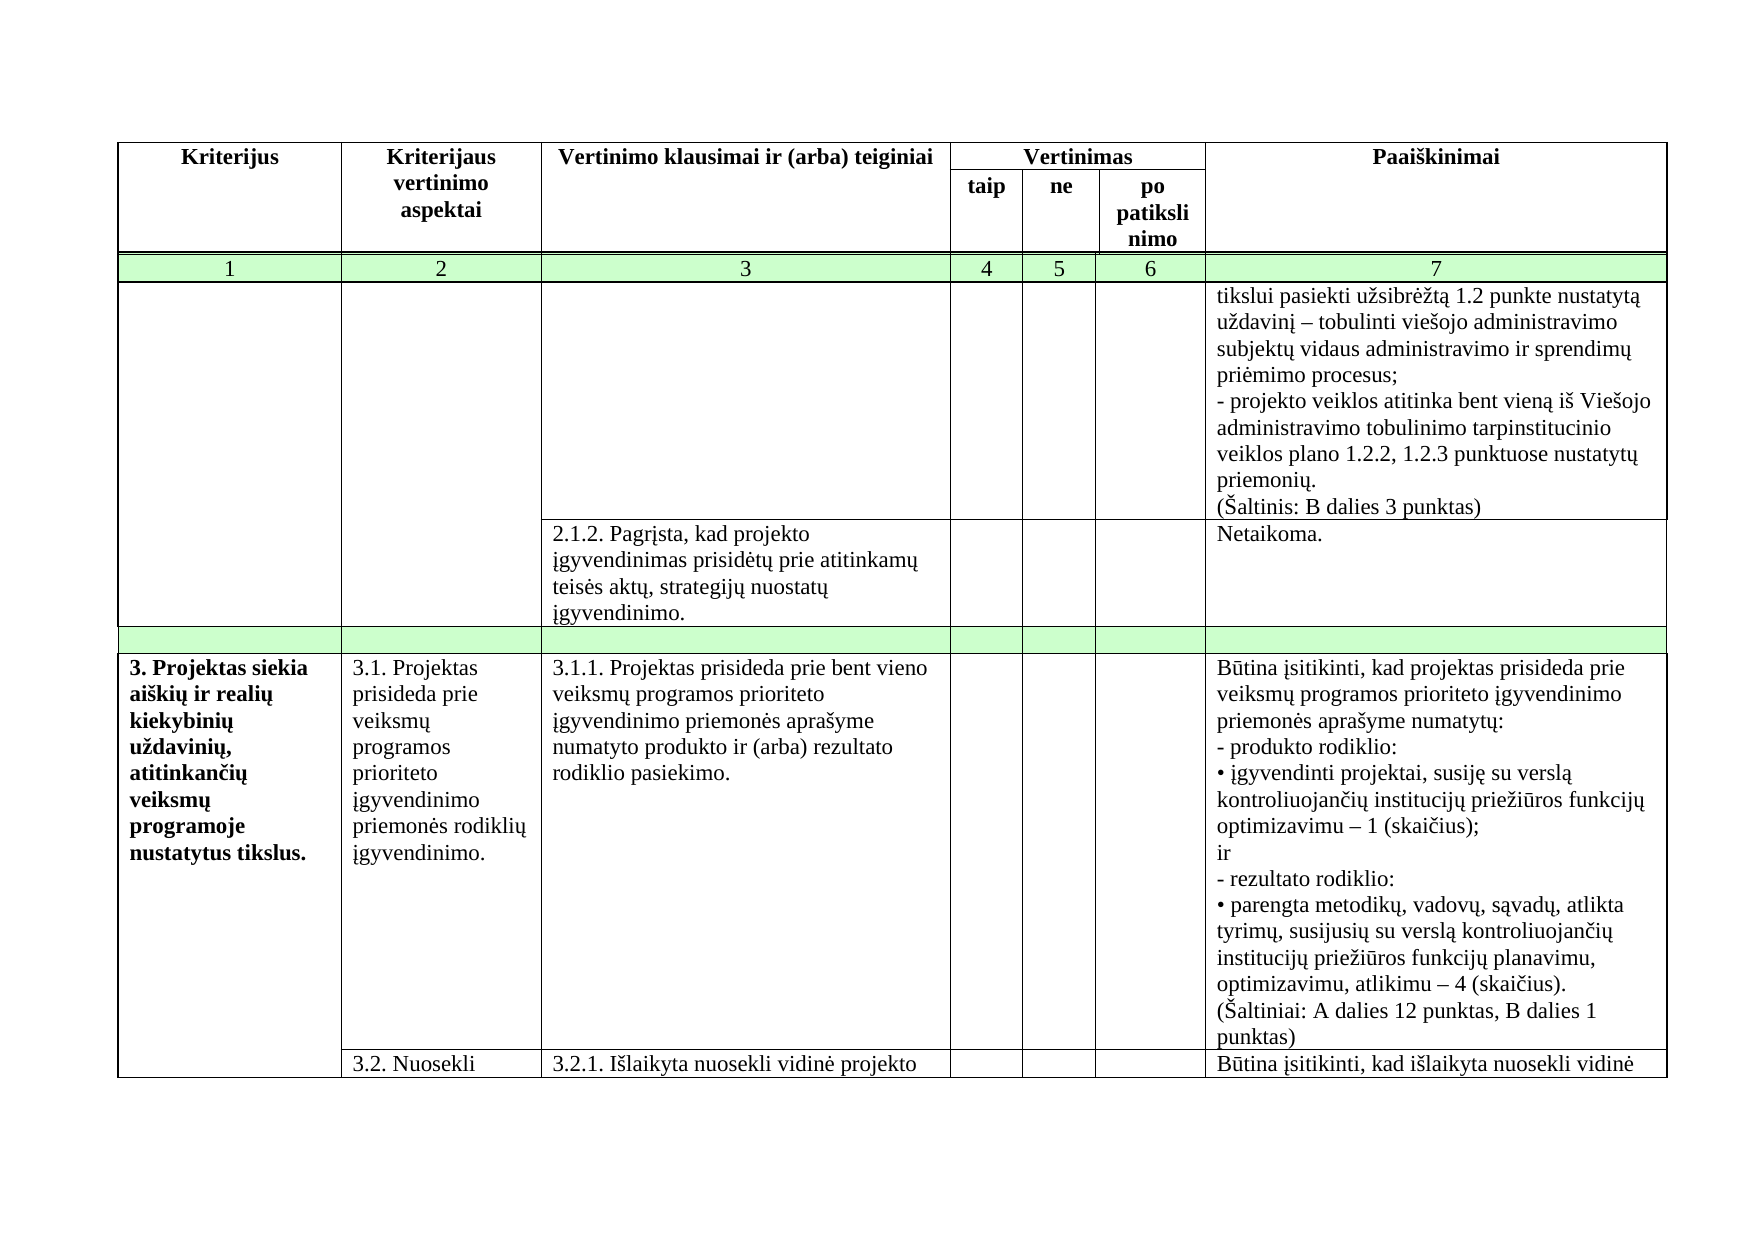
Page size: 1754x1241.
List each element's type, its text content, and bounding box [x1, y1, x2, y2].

table_cell [542, 283, 950, 519]
table_cell [951, 654, 1022, 1049]
table_cell 2 [342, 255, 541, 281]
table_cell [342, 627, 541, 653]
table_cell 3.2.1. Išlaikyta nuosekli vidinė projekto [542, 1050, 950, 1077]
table_cell 3 [542, 255, 950, 281]
table_cell [1096, 1050, 1205, 1077]
table_cell ne [1023, 170, 1099, 251]
table_cell 5 [1023, 255, 1095, 281]
table_cell [119, 627, 341, 653]
table_cell [1023, 1050, 1095, 1077]
table_cell [342, 283, 541, 626]
table_cell 1 [119, 255, 341, 281]
table_cell [951, 520, 1022, 626]
table_cell [1206, 627, 1666, 653]
table_cell Būtina įsitikinti, kad projektas prisideda prie veiksmų programos prioriteto įgyvendinimo priemonės aprašyme numatytų: - produkto rodiklio: • įgyvendinti projektai, susiję su verslą kontroliuojančių institucijų priežiūros funkcijų optimizavimu – 1 (skaičius); ir - rezultato rodiklio: • parengta metodikų, vadovų, sąvadų, atlikta tyrimų, susijusių su verslą kontroliuojančių institucijų priežiūros funkcijų planavimu, optimizavimu, atlikimu – 4 (skaičius). (Šaltiniai: A dalies 12 punktas, B dalies 1 punktas) [1206, 654, 1666, 1049]
table_cell [951, 283, 1022, 519]
table_cell [951, 627, 1022, 653]
table_cell [1023, 520, 1095, 626]
table_cell tikslui pasiekti užsibrėžtą 1.2 punkte nustatytą uždavinį – tobulinti viešojo administravimo subjektų vidaus administravimo ir sprendimų priėmimo procesus; - projekto veiklos atitinka bent vieną iš Viešojo administravimo tobulinimo tarpinstitucinio veiklos plano 1.2.2, 1.2.3 punktuose nustatytų priemonių. (Šaltinis: B dalies 3 punktas) [1206, 283, 1666, 519]
table_cell 3.1. Projektas prisideda prie veiksmų programos prioriteto įgyvendinimo priemonės rodiklių įgyvendinimo. [342, 654, 541, 1049]
table_cell [1023, 654, 1095, 1049]
table_header Kriterijaus vertinimo aspektai [342, 143, 541, 251]
table_cell 3.1.1. Projektas prisideda prie bent vieno veiksmų programos prioriteto įgyvendinimo priemonės aprašyme numatyto produkto ir (arba) rezultato rodiklio pasiekimo. [542, 654, 950, 1049]
table_header Paaiškinimai [1206, 143, 1666, 251]
table_cell Netaikoma. [1206, 520, 1666, 626]
table_cell [119, 283, 341, 626]
table_cell 3.2. Nuosekli [342, 1050, 541, 1077]
table_cell taip [951, 170, 1022, 251]
table_cell po patikslinimo [1100, 170, 1205, 251]
table_cell [1096, 520, 1205, 626]
table_cell Būtina įsitikinti, kad išlaikyta nuosekli vidinė [1206, 1050, 1666, 1077]
table_header Vertinimas [951, 143, 1205, 169]
table_cell 2.1.2. Pagrįsta, kad projekto įgyvendinimas prisidėtų prie atitinkamų teisės aktų, strategijų nuostatų įgyvendinimo. [542, 520, 950, 626]
table_cell [542, 627, 950, 653]
table_header Vertinimo klausimai ir (arba) teiginiai [542, 143, 950, 251]
table_cell 4 [951, 255, 1022, 281]
table_cell [1096, 283, 1205, 519]
table_cell [1023, 627, 1095, 653]
table_header Kriterijus [119, 143, 341, 251]
table_cell 6 [1096, 255, 1205, 281]
table_cell [1096, 627, 1205, 653]
table_cell 7 [1206, 255, 1666, 281]
table_cell [951, 1050, 1022, 1077]
table_cell [1023, 283, 1095, 519]
table_cell 3. Projektas siekia aiškių ir realių kiekybinių uždavinių, atitinkančių veiksmų programoje nustatytus tikslus. [119, 654, 341, 1077]
table_cell [1096, 654, 1205, 1049]
